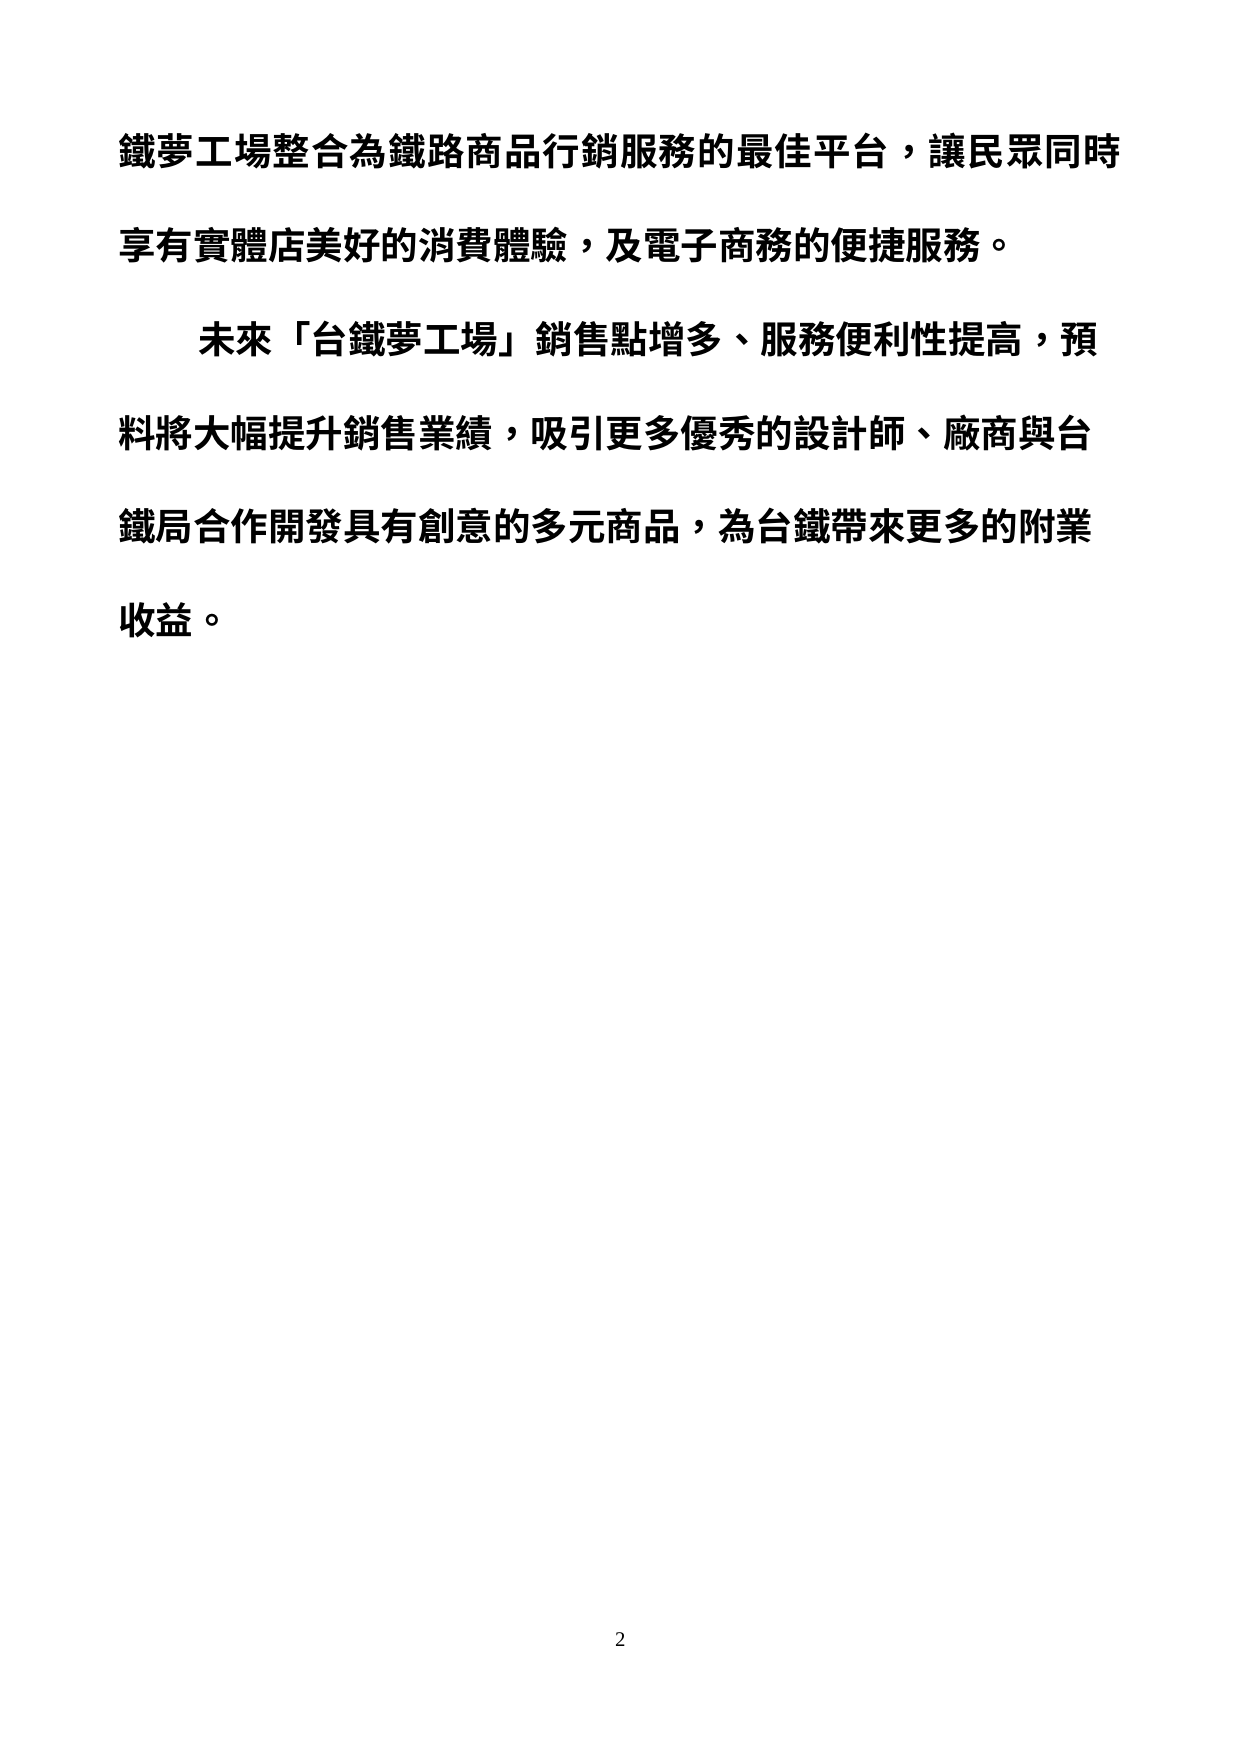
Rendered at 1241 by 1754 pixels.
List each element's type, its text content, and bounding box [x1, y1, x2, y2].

text 未來「台鐵夢工場」銷售點增多、服務便利性提高，預料將大幅提升銷售業績，吸引更多優秀的設計師、廠商與台鐵局合作開發具有創意的多元商品，為台鐵帶來更多的附業收益。 [118, 295, 1122, 639]
text 鐵夢工場整合為鐵路商品行銷服務的最佳平台，讓民眾同時享有實體店美好的消費體驗，及電子商務的便捷服務。 [118, 108, 1122, 264]
